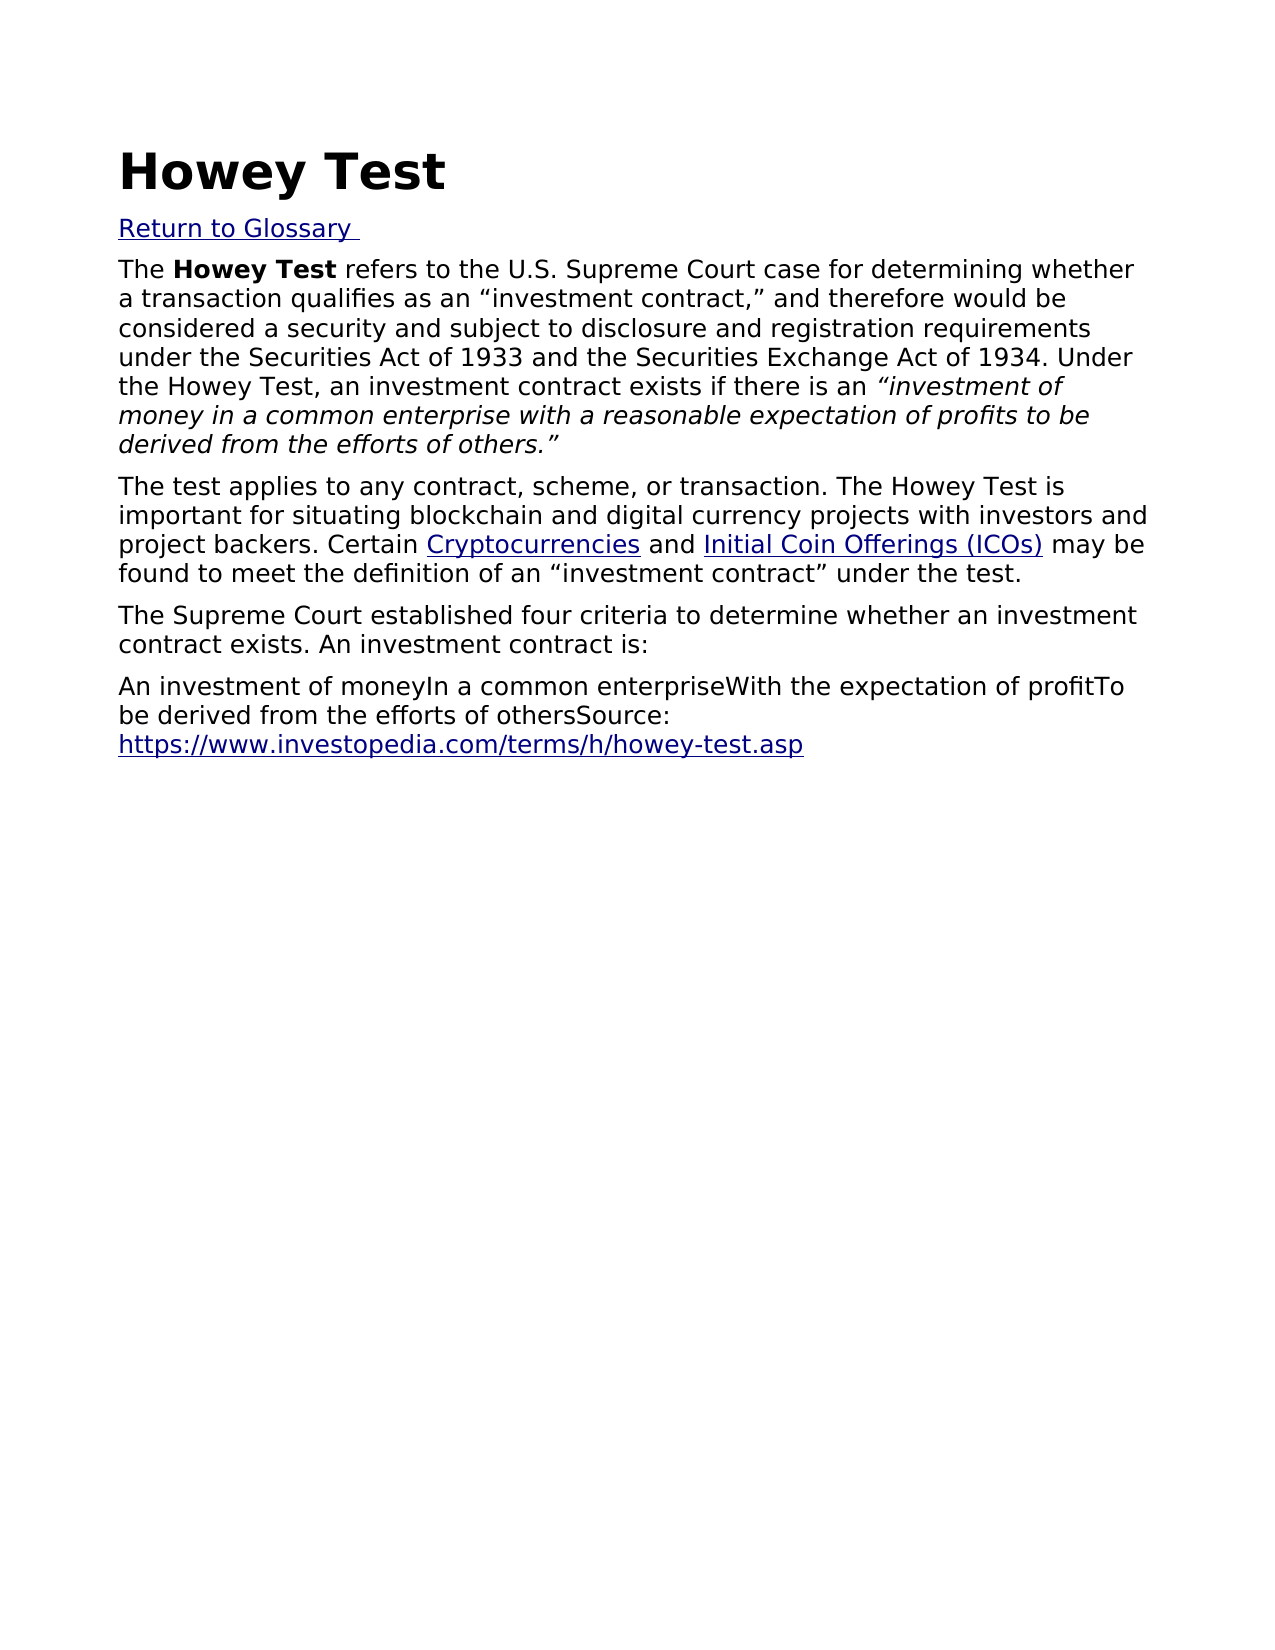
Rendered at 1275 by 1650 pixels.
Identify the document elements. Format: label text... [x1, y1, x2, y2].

text The test applies to any contract, scheme, or transaction. The Howey Test is important for situating blockchain and digital currency projects with investors and project backers. Certain Cryptocurrencies and Initial Coin Offerings (ICOs) may be found to meet the definition of an “investment contract” under the test. [118, 472, 1157, 589]
text The Supreme Court established four criteria to determine whether an investment contract exists. An investment contract is: [118, 601, 1157, 660]
text Return to Glossary [118, 214, 1157, 243]
subtitle Howey Test [118, 143, 1157, 201]
text The Howey Test refers to the U.S. Supreme Court case for determining whether a transaction qualifies as an “investment contract,” and therefore would be considered a security and subject to disclosure and registration requirements under the Securities Act of 1933 and the Securities Exchange Act of 1934. Under the Howey Test, an investment contract exists if there is an “investment of money in a common enterprise with a reasonable expectation of profits to be derived from the efforts of others.” [118, 256, 1157, 460]
text An investment of moneyIn a common enterpriseWith the expectation of profitTo be derived from the efforts of othersSource: https://www.investopedia.com/terms/h/howey-test.asp [118, 672, 1157, 760]
